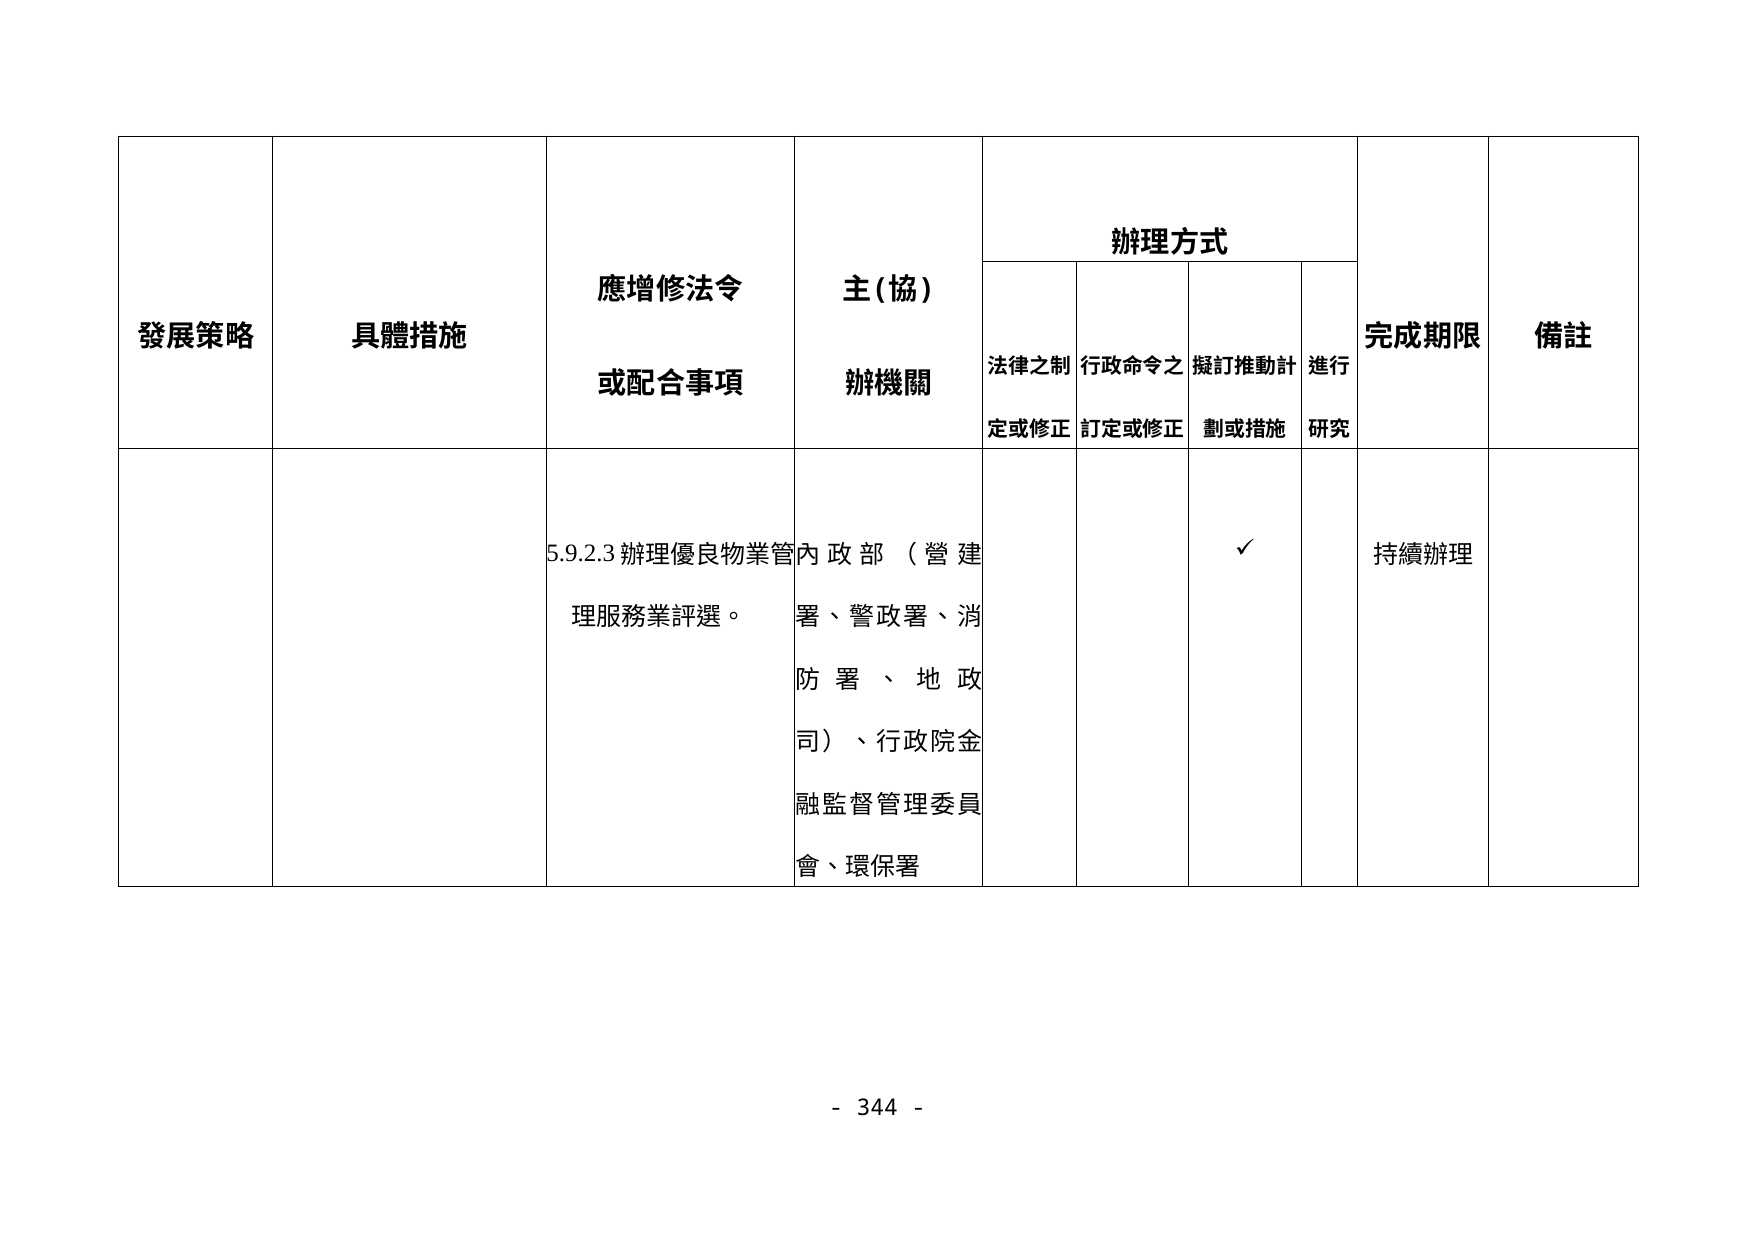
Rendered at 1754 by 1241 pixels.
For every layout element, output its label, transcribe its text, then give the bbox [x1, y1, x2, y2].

table_cell  [1189, 449, 1301, 886]
table_cell [1489, 449, 1638, 886]
table_cell 進行 研究 [1302, 262, 1357, 448]
table_cell [983, 449, 1076, 886]
table_header 備註 [1489, 137, 1638, 448]
table_cell [1077, 449, 1188, 886]
table_cell 擬訂推動計劃或措施 [1189, 262, 1301, 448]
table_header 辦理方式 [983, 137, 1357, 261]
table_header 發展策略 [119, 137, 272, 448]
table_cell 5.9.2.3辦理優良物業管理服務業評選。 [547, 449, 794, 886]
table_header 具體措施 [273, 137, 546, 448]
table_cell 行政命令之訂定或修正 [1077, 262, 1188, 448]
table_cell [119, 449, 272, 886]
table_cell 法律之制定或修正 [983, 262, 1076, 448]
table_header 應增修法令 或配合事項 [547, 137, 794, 448]
table_cell [273, 449, 546, 886]
table_header 主(協) 辦機關 [795, 137, 982, 448]
table_cell 持續辦理 [1358, 449, 1488, 886]
table_header 完成期限 [1358, 137, 1488, 448]
table_cell [1302, 449, 1357, 886]
table_cell 內政部（營建署、警政署、消防署、地政司）、行政院金融監督管理委員會、環保署 [795, 449, 982, 886]
